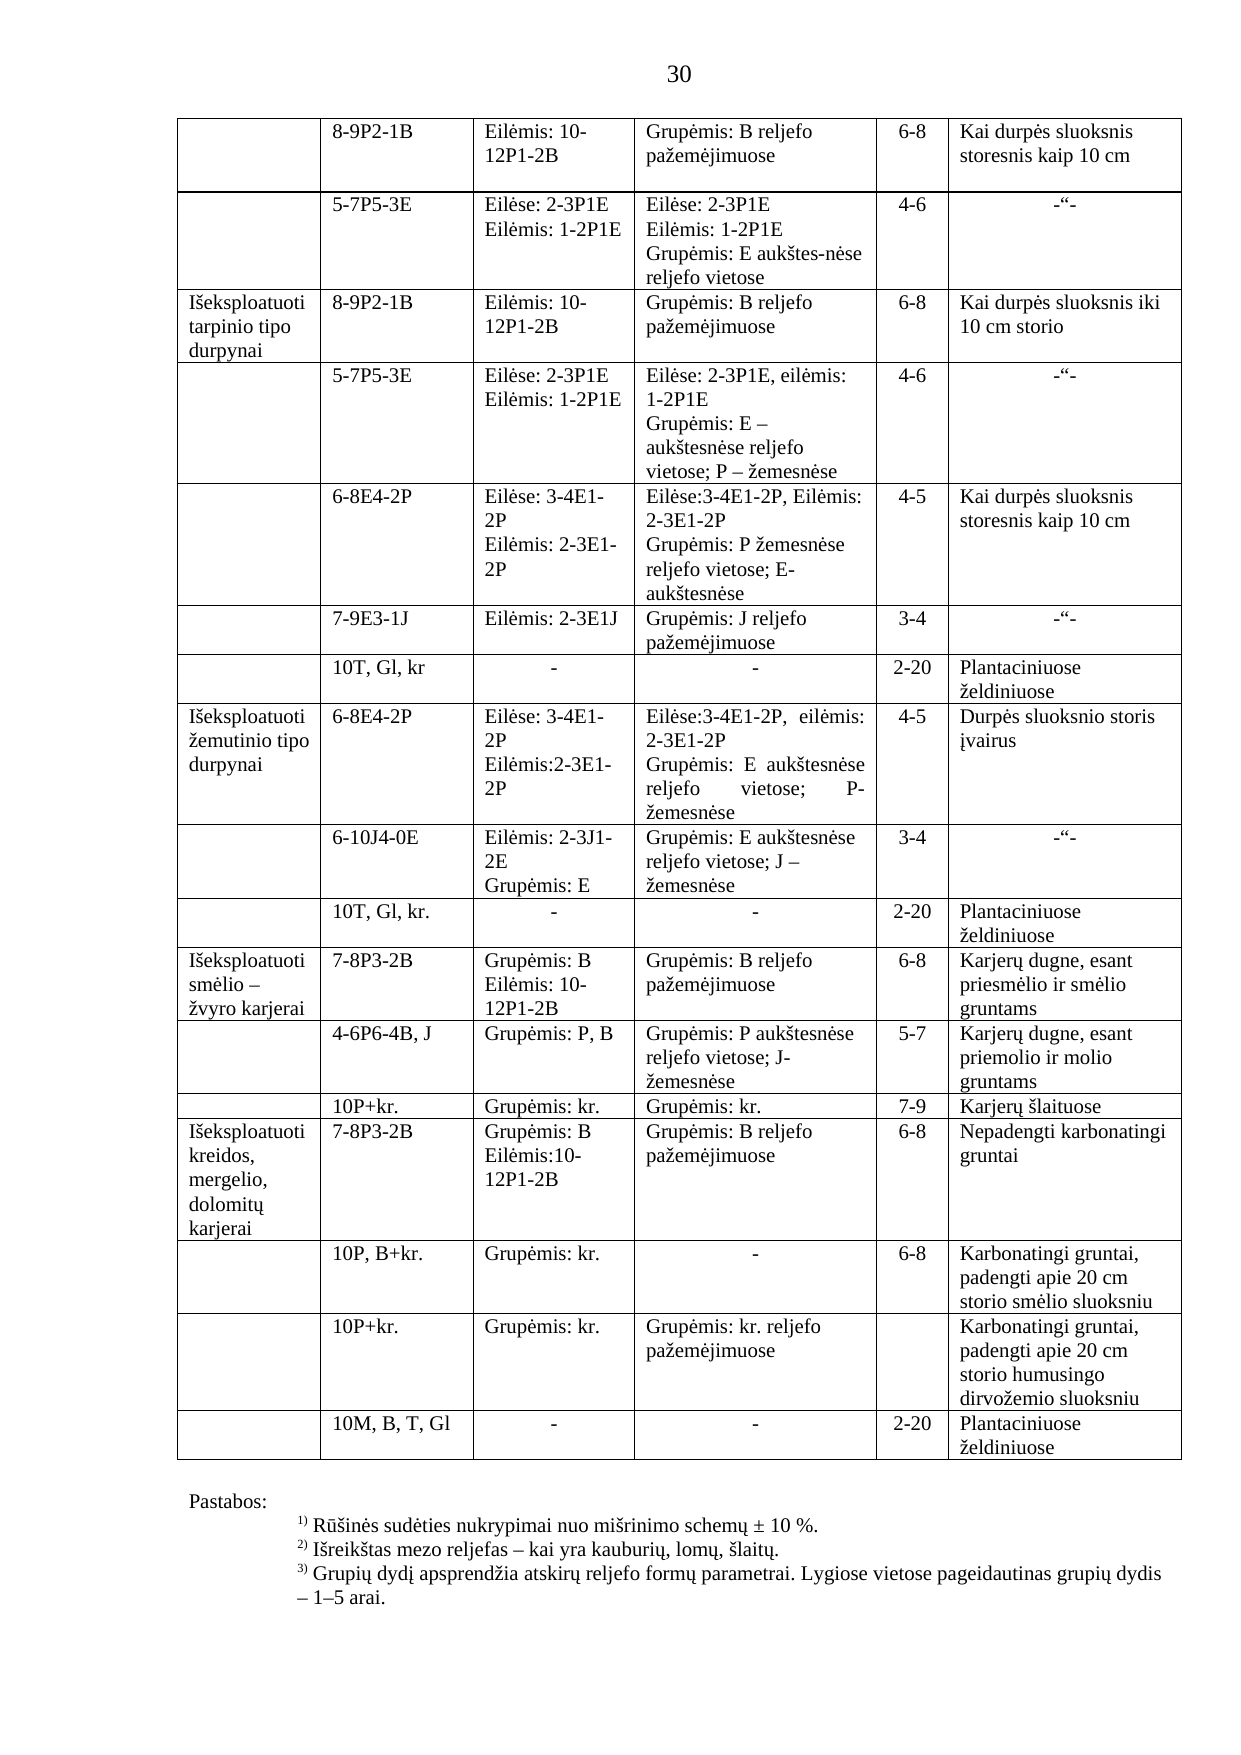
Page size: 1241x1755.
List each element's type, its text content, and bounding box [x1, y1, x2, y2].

table_cell 6-8 [877, 1119, 948, 1239]
table_cell -“- [949, 825, 1181, 897]
table_cell Grupėmis: P, B [474, 1021, 634, 1093]
table_cell Grupėmis: B Eilėmis:10-12P1-2B [474, 1119, 634, 1239]
table_cell Eilėse: 2-3P1E Eilėmis: 1-2P1E Grupėmis: E aukštes-nėse reljefo vietose [635, 193, 876, 289]
table_cell 3) Grupių dydį apsprendžia atskirų reljefo formų parametrai. Lygiose vietose pageidautinas grupių dydis – 1–5 arai. [286, 1561, 1181, 1609]
table_cell Eilėse:3-4E1-2P, eilėmis: 2-3E1-2P Grupėmis: E aukštesnėse reljefo vietose; P- žemesnėse [635, 704, 876, 824]
table_cell Grupėmis: kr. reljefo pažemėjimuose [635, 1314, 876, 1410]
table_cell Grupėmis: kr. [474, 1314, 634, 1410]
table_cell 10P, B+kr. [321, 1241, 473, 1313]
table_cell Karbonatingi gruntai, padengti apie 20 cm storio smėlio sluoksniu [949, 1241, 1181, 1313]
table_cell 10P+kr. [321, 1314, 473, 1410]
table_cell 2) Išreikštas mezo reljefas – kai yra kauburių, lomų, šlaitų. [286, 1537, 1181, 1561]
table_cell - [635, 899, 876, 947]
table_cell 3-4 [877, 606, 948, 654]
table_cell 6-8 [877, 948, 948, 1020]
table_cell Grupėmis: B Eilėmis: 10-12P1-2B [474, 948, 634, 1020]
table_cell - [635, 655, 876, 703]
table_cell 4-6 [877, 363, 948, 483]
table_cell Karjerų dugne, esant priesmėlio ir smėlio gruntams [949, 948, 1181, 1020]
table_cell Karjerų dugne, esant priemolio ir molio gruntams [949, 1021, 1181, 1093]
table_cell Grupėmis: kr. [474, 1241, 634, 1313]
table_cell Grupėmis: kr. [635, 1094, 876, 1118]
table_cell Grupėmis: E aukštesnėse reljefo vietose; J – žemesnėse [635, 825, 876, 897]
table_cell [177, 1537, 286, 1561]
table_cell Išeksploatuoti smėlio – žvyro karjerai [178, 948, 320, 1020]
table_cell Kai durpės sluoksnis iki 10 cm storio [949, 290, 1181, 362]
table_cell Eilėse:3-4E1-2P, Eilėmis: 2-3E1-2P Grupėmis: P žemesnėse reljefo vietose; E- aukštesnėse [635, 484, 876, 604]
table_cell 7-8P3-2B [321, 948, 473, 1020]
table_cell Grupėmis: B reljefo pažemėjimuose [635, 290, 876, 362]
table_cell Eilėmis: 10-12P1-2B [474, 290, 634, 362]
table_cell - [474, 655, 634, 703]
table_cell [177, 1561, 286, 1609]
table_cell 10M, B, T, Gl [321, 1411, 473, 1459]
table_cell [178, 119, 320, 191]
table_cell - [635, 1411, 876, 1459]
table_cell 5-7P5-3E [321, 363, 473, 483]
table_cell 1) Rūšinės sudėties nukrypimai nuo mišrinimo schemų ± 10 %. [286, 1513, 1181, 1537]
table_cell Kai durpės sluoksnis storesnis kaip 10 cm [949, 484, 1181, 604]
table_cell Karjerų šlaituose [949, 1094, 1181, 1118]
table_cell -“- [949, 606, 1181, 654]
table_cell Eilėmis: 2-3J1-2E Grupėmis: E [474, 825, 634, 897]
table_cell Eilėse: 2-3P1E, eilėmis: 1-2P1E Grupėmis: E – aukštesnėse reljefo vietose; P – žemesnėse [635, 363, 876, 483]
table_cell 7-9E3-1J [321, 606, 473, 654]
table_cell 6-8E4-2P [321, 704, 473, 824]
table_cell 6-8E4-2P [321, 484, 473, 604]
table_cell [178, 1411, 320, 1459]
table_cell Eilėse: 2-3P1E Eilėmis: 1-2P1E [474, 363, 634, 483]
table_cell [178, 484, 320, 604]
table_cell [178, 363, 320, 483]
table_cell -“- [949, 363, 1181, 483]
table_cell 2-20 [877, 899, 948, 947]
table_cell 6-8 [877, 119, 948, 191]
table_cell 10T, Gl, kr [321, 655, 473, 703]
table_cell 6-8 [877, 1241, 948, 1313]
table_cell Eilėmis: 10-12P1-2B [474, 119, 634, 191]
table_cell Durpės sluoksnio storis įvairus [949, 704, 1181, 824]
table_cell [178, 1241, 320, 1313]
table_cell Eilėse: 2-3P1E Eilėmis: 1-2P1E [474, 193, 634, 289]
table_cell Grupėmis: kr. [474, 1094, 634, 1118]
table_cell [178, 1094, 320, 1118]
table_cell [877, 1314, 948, 1410]
table_cell Išeksploatuoti kreidos, mergelio, dolomitų karjerai [178, 1119, 320, 1239]
table_cell 2-20 [877, 1411, 948, 1459]
table_cell Grupėmis: J reljefo pažemėjimuose [635, 606, 876, 654]
table_cell - [635, 1241, 876, 1313]
table_cell Karbonatingi gruntai, padengti apie 20 cm storio humusingo dirvožemio sluoksniu [949, 1314, 1181, 1410]
table_cell Eilėmis: 2-3E1J [474, 606, 634, 654]
table_cell Plantaciniuose želdiniuose [949, 1411, 1181, 1459]
table_header Pastabos: [177, 1489, 286, 1513]
table_cell 3-4 [877, 825, 948, 897]
table_cell [178, 899, 320, 947]
table_cell Grupėmis: P aukštesnėse reljefo vietose; J-žemesnėse [635, 1021, 876, 1093]
table_cell Eilėse: 3-4E1-2P Eilėmis:2-3E1-2P [474, 704, 634, 824]
table_cell [178, 193, 320, 289]
table_cell [178, 825, 320, 897]
table_cell [177, 1513, 286, 1537]
table_cell 6-8 [877, 290, 948, 362]
table_cell 5-7P5-3E [321, 193, 473, 289]
table_cell 10T, Gl, kr. [321, 899, 473, 947]
table_cell [178, 655, 320, 703]
table_cell [178, 606, 320, 654]
table_cell 4-6 [877, 193, 948, 289]
table_cell 5-7 [877, 1021, 948, 1093]
table_cell 7-8P3-2B [321, 1119, 473, 1239]
table_cell 4-5 [877, 484, 948, 604]
table_cell Kai durpės sluoksnis storesnis kaip 10 cm [949, 119, 1181, 191]
table_cell -“- [949, 193, 1181, 289]
table_cell [178, 1314, 320, 1410]
table_header [286, 1489, 1181, 1513]
table_cell 7-9 [877, 1094, 948, 1118]
table_cell 6-10J4-0E [321, 825, 473, 897]
table_cell Išeksploatuoti tarpinio tipo durpynai [178, 290, 320, 362]
table_cell [178, 1021, 320, 1093]
table_cell Grupėmis: B reljefo pažemėjimuose [635, 119, 876, 191]
table_cell 4-6P6-4B, J [321, 1021, 473, 1093]
table_cell 8-9P2-1B [321, 290, 473, 362]
table_cell 8-9P2-1B [321, 119, 473, 191]
table_cell - [474, 1411, 634, 1459]
table_cell - [474, 899, 634, 947]
table_cell Grupėmis: B reljefo pažemėjimuose [635, 1119, 876, 1239]
table_cell Eilėse: 3-4E1-2P Eilėmis: 2-3E1-2P [474, 484, 634, 604]
table_cell 4-5 [877, 704, 948, 824]
table_cell Išeksploatuoti žemutinio tipo durpynai [178, 704, 320, 824]
table_cell Grupėmis: B reljefo pažemėjimuose [635, 948, 876, 1020]
table_cell Plantaciniuose želdiniuose [949, 655, 1181, 703]
table_cell 2-20 [877, 655, 948, 703]
table_cell 10P+kr. [321, 1094, 473, 1118]
table_cell Nepadengti karbonatingi gruntai [949, 1119, 1181, 1239]
table_cell Plantaciniuose želdiniuose [949, 899, 1181, 947]
